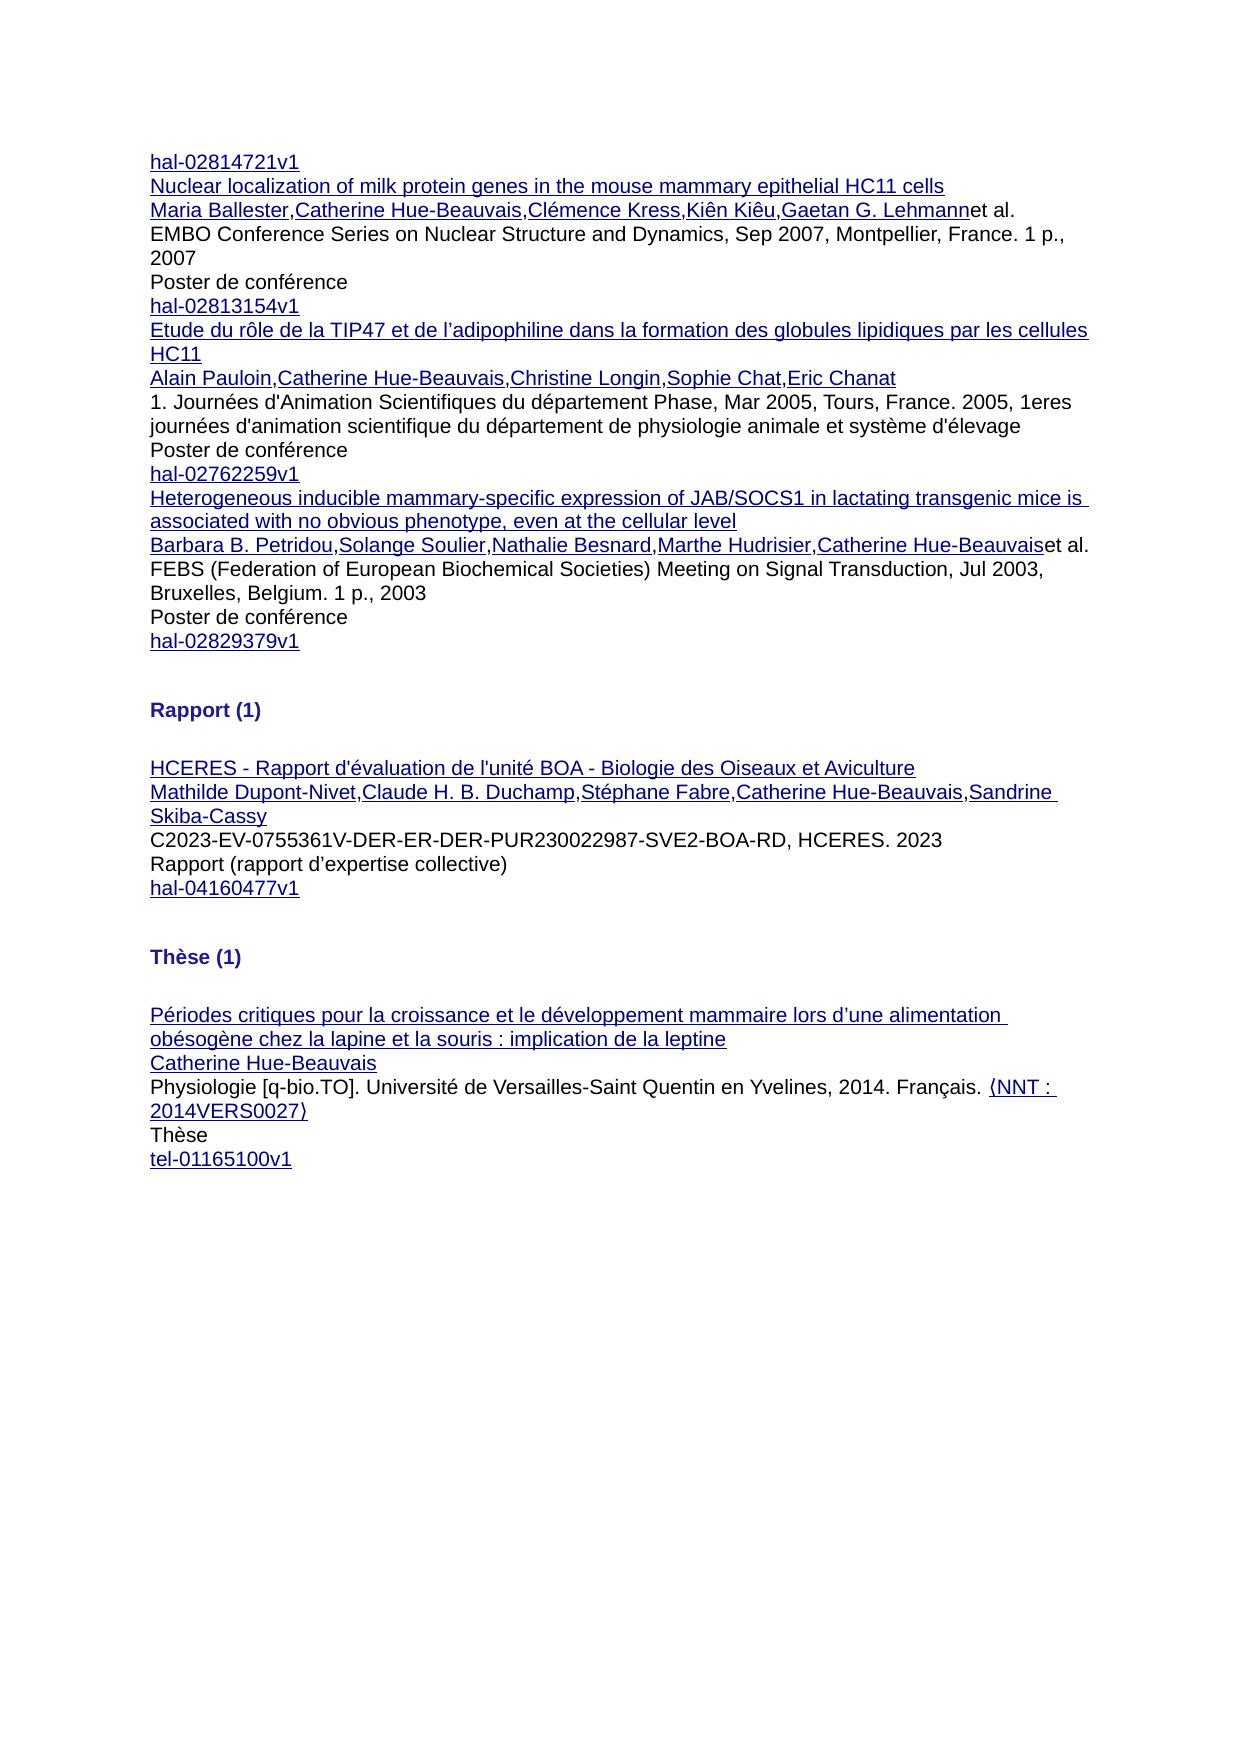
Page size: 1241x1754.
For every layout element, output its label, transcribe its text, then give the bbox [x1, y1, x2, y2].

subtitle Rapport (1) [150, 698, 1090, 722]
table_cell Heterogeneous inducible mammary-specific expression of JAB/SOCS1 in lactating transgenic mice is associated with no obvious phenotype, even at the cellular level Barbara B. Petridou,Solange Soulier,Nathalie Besnard,Marthe Hudrisier,Catherine Hue-Beauvaiset al. FEBS (Federation of European Biochemical Societies) Meeting on Signal Transduction, Jul 2003, Bruxelles, Belgium. 1 p., 2003 Poster de conférence hal-02829379v1 [150, 485, 1090, 653]
table_cell hal-02814721v1 [150, 150, 1090, 174]
table_header Périodes critiques pour la croissance et le développement mammaire lors d’une alimentation obésogène chez la lapine et la souris : implication de la leptine Catherine Hue-Beauvais Physiologie [q-bio.TO]. Université de Versailles-Saint Quentin en Yvelines, 2014. Français. ⟨NNT : 2014VERS0027⟩ Thèse tel-01165100v1 [150, 1003, 1090, 1171]
table_cell Nuclear localization of milk protein genes in the mouse mammary epithelial HC11 cells Maria Ballester,Catherine Hue-Beauvais,Clémence Kress,Kiên Kiêu,Gaetan G. Lehmannet al. EMBO Conference Series on Nuclear Structure and Dynamics, Sep 2007, Montpellier, France. 1 p., 2007 Poster de conférence hal-02813154v1 [150, 174, 1090, 318]
subtitle Thèse (1) [150, 945, 1090, 969]
table_header HCERES - Rapport d'évaluation de l'unité BOA - Biologie des Oiseaux et Aviculture Mathilde Dupont-Nivet,Claude H. B. Duchamp,Stéphane Fabre,Catherine Hue-Beauvais,Sandrine Skiba-Cassy C2023-EV-0755361V-DER-ER-DER-PUR230022987-SVE2-BOA-RD, HCERES. 2023 Rapport (rapport d’expertise collective) hal-04160477v1 [150, 756, 1090, 900]
table_cell Etude du rôle de la TIP47 et de l’adipophiline dans la formation des globules lipidiques par les cellules HC11 Alain Pauloin,Catherine Hue-Beauvais,Christine Longin,Sophie Chat,Eric Chanat 1. Journées d'Animation Scientifiques du département Phase, Mar 2005, Tours, France. 2005, 1eres journées d'animation scientifique du département de physiologie animale et système d'élevage Poster de conférence hal-02762259v1 [150, 318, 1090, 485]
